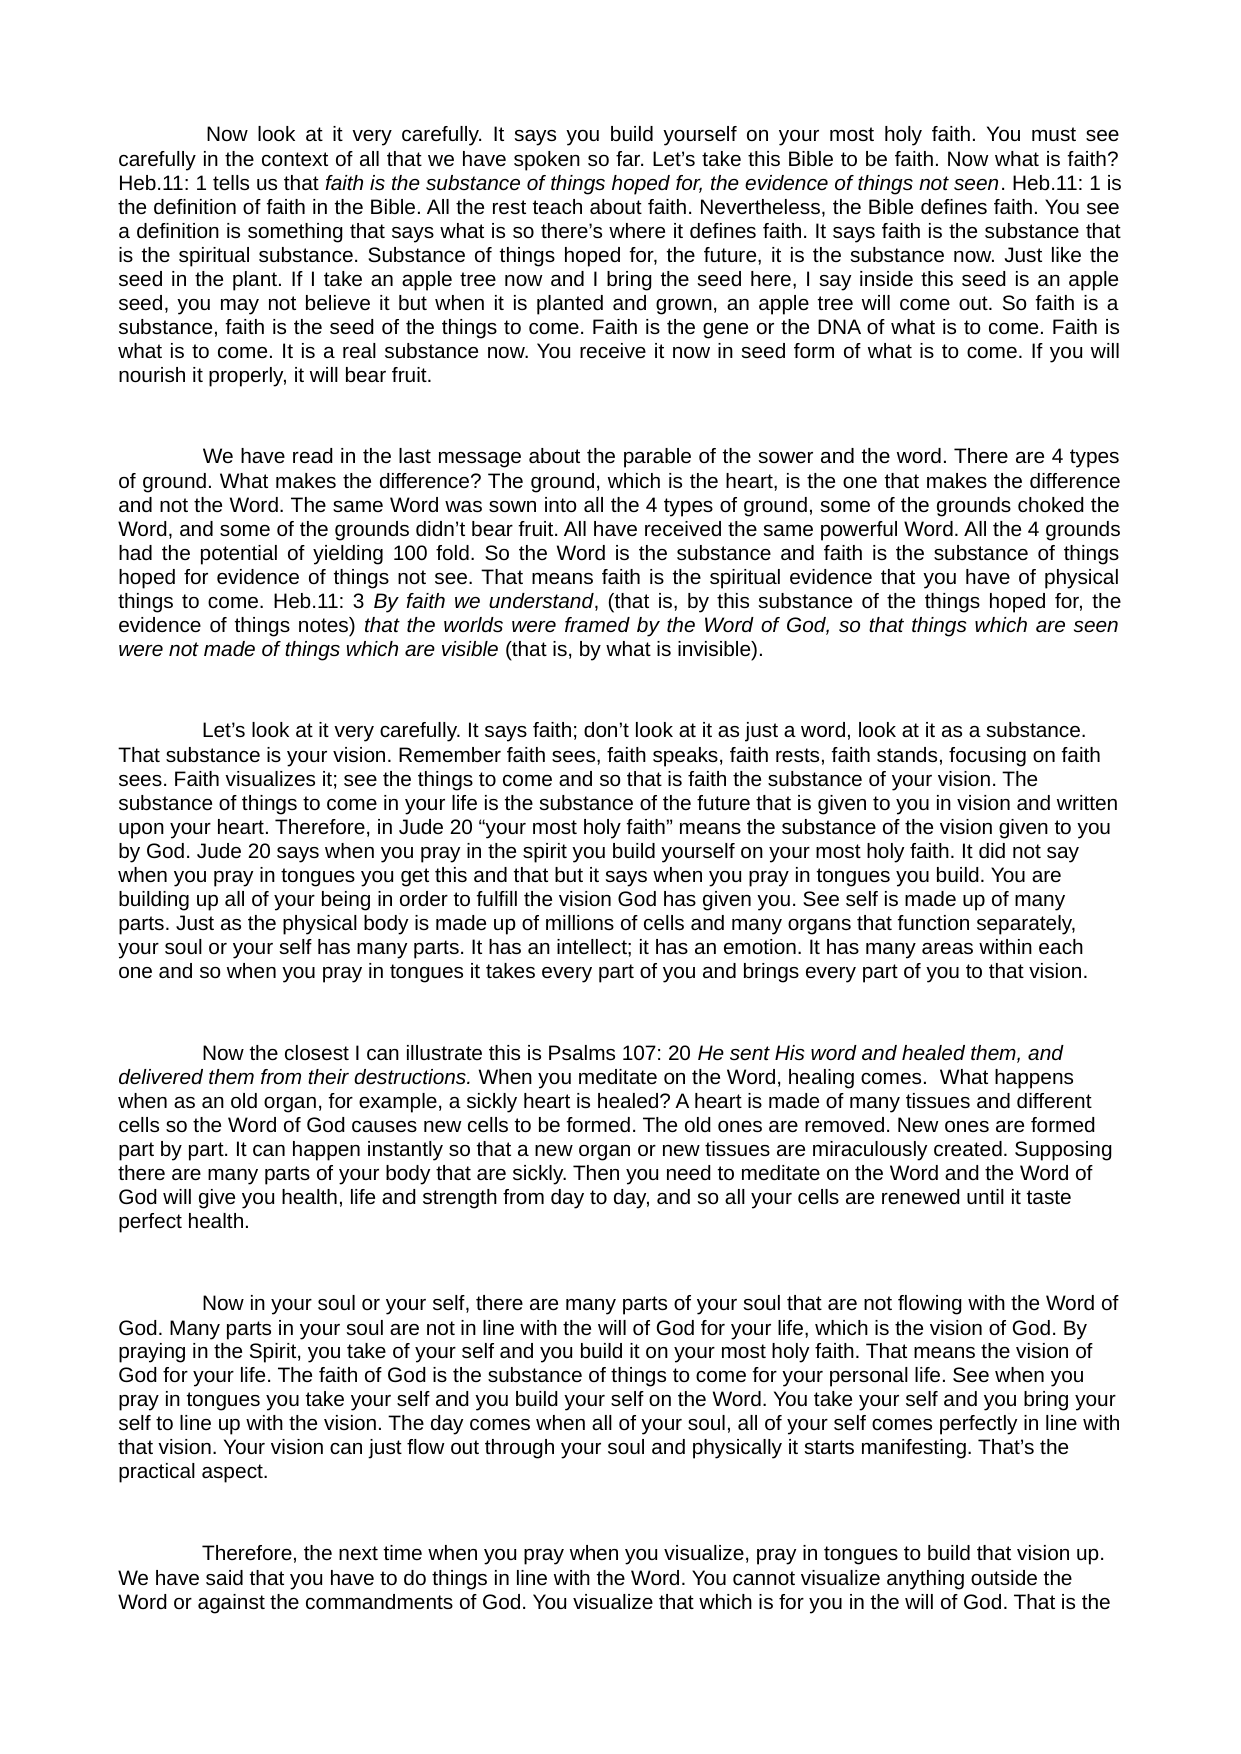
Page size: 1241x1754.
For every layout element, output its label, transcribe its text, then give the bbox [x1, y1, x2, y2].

text Now in your soul or your self, there are many parts of your soul that are not flowing with the Word of God. Many parts in your soul are not in line with the will of God for your life, which is the vision of God. By praying in the Spirit, you take of your self and you build it on your most holy faith. That means the vision of God for your life. The faith of God is the substance of things to come for your personal life. See when you pray in tongues you take your self and you build your self on the Word. You take your self and you bring your self to line up with the vision. The day comes when all of your soul, all of your self comes perfectly in line with that vision. Your vision can just flow out through your soul and physically it starts manifesting. That’s the practical aspect. [118, 1287, 1122, 1483]
text We have read in the last message about the parable of the sower and the word. There are 4 types of ground. What makes the difference? The ground, which is the heart, is the one that makes the difference and not the Word. The same Word was sown into all the 4 types of ground, some of the grounds choked the Word, and some of the grounds didn’t bear fruit. All have received the same powerful Word. All the 4 grounds had the potential of yielding 100 fold. So the Word is the substance and faith is the substance of things hoped for evidence of things not see. That means faith is the spiritual evidence that you have of physical things to come. Heb.11: 3 By faith we understand, (that is, by this substance of the things hoped for, the evidence of things notes) that the worlds were framed by the Word of God, so that things which are seen were not made of things which are visible (that is, by what is invisible). [118, 440, 1122, 661]
text Now the closest I can illustrate this is Psalms 107: 20 He sent His word and healed them, and delivered them from their destructions. When you meditate on the Word, healing comes. What happens when as an old organ, for example, a sickly heart is healed? A heart is made of many tissues and different cells so the Word of God causes new cells to be formed. The old ones are removed. New ones are formed part by part. It can happen instantly so that a new organ or new tissues are miraculously created. Supposing there are many parts of your body that are sickly. Then you need to meditate on the Word and the Word of God will give you health, life and strength from day to day, and so all your cells are renewed until it taste perfect health. [118, 1036, 1122, 1233]
text Let’s look at it very carefully. It says faith; don’t look at it as just a word, look at it as a substance. That substance is your vision. Remember faith sees, faith speaks, faith rests, faith stands, focusing on faith sees. Faith visualizes it; see the things to come and so that is faith the substance of your vision. The substance of things to come in your life is the substance of the future that is given to you in vision and written upon your heart. Therefore, in Jude 20 “your most holy faith” means the substance of the vision given to you by God. Jude 20 says when you pray in the spirit you build yourself on your most holy faith. It did not say when you pray in tongues you get this and that but it says when you pray in tongues you build. You are building up all of your being in order to fulfill the vision God has given you. See self is made up of many parts. Just as the physical body is made up of millions of cells and many organs that function separately, your soul or your self has many parts. It has an intellect; it has an emotion. It has many areas within each one and so when you pray in tongues it takes every part of you and brings every part of you to that vision. [118, 714, 1122, 983]
text Therefore, the next time when you pray when you visualize, pray in tongues to build that vision up. We have said that you have to do things in line with the Word. You cannot visualize anything outside the Word or against the commandments of God. You visualize that which is for you in the will of God. That is the [118, 1537, 1122, 1613]
text Now look at it very carefully. It says you build yourself on your most holy faith. You must see carefully in the context of all that we have spoken so far. Let’s take this Bible to be faith. Now what is faith? Heb.11: 1 tells us that faith is the substance of things hoped for, the evidence of things not seen. Heb.11: 1 is the definition of faith in the Bible. All the rest teach about faith. Nevertheless, the Bible defines faith. You see a definition is something that says what is so there’s where it defines faith. It says faith is the substance that is the spiritual substance. Substance of things hoped for, the future, it is the substance now. Just like the seed in the plant. If I take an apple tree now and I bring the seed here, I say inside this seed is an apple seed, you may not believe it but when it is planted and grown, an apple tree will come out. So faith is a substance, faith is the seed of the things to come. Faith is the gene or the DNA of what is to come. Faith is what is to come. It is a real substance now. You receive it now in seed form of what is to come. If you will nourish it properly, it will bear fruit. [118, 118, 1122, 386]
